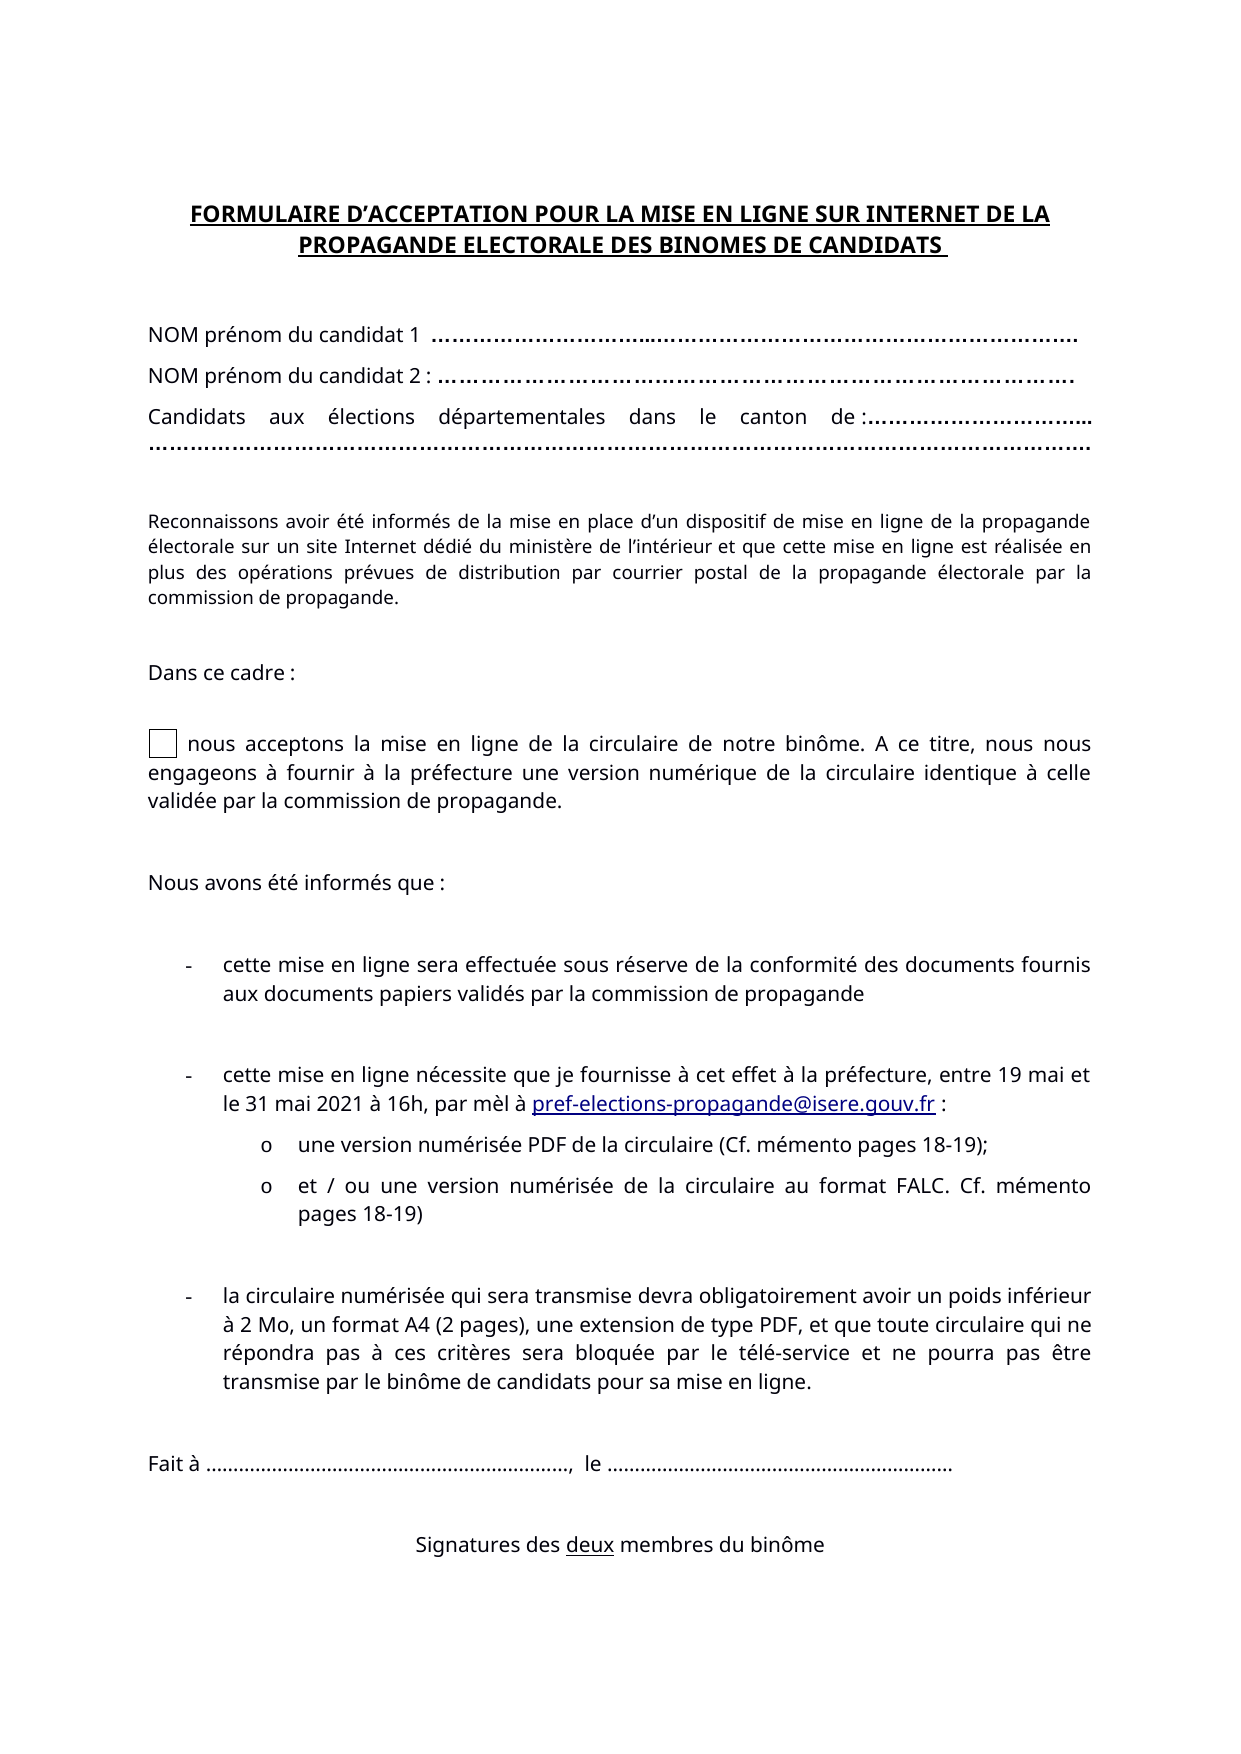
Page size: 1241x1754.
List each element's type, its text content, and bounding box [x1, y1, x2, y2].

text nous acceptons la mise en ligne de la circulaire de notre binôme. A ce titre, nous nous engageons à fournir à la préfecture une version numérique de la circulaire identique à celle validée par la commission de propagande. [148, 728, 1093, 815]
list cette mise en ligne sera effectuée sous réserve de la conformité des documents fournis aux documents papiers validés par la commission de propagande [185, 950, 1093, 1007]
text Nous avons été informés que : [148, 868, 1093, 897]
text Fait à …………………………………………………………, le ……………………………………………………… [148, 1449, 1093, 1477]
text Dans ce cadre : [148, 658, 1093, 686]
list et / ou une version numérisée de la circulaire au format FALC. Cf. mémento pages 18-19) [260, 1171, 1093, 1228]
list une version numérisée PDF de la circulaire (Cf. mémento pages 18-19); [260, 1130, 1093, 1158]
text Signatures des deux membres du binôme [148, 1531, 1093, 1559]
text Candidats aux élections départementales dans le canton de :…………………………...………………………………………………………………………………………………………………………. [148, 402, 1093, 454]
subtitle FORMULAIRE D’ACCEPTATION POUR LA MISE EN LIGNE SUR INTERNET DE LA PROPAGANDE ELECTORALE DES BINOMES DE CANDIDATS [148, 198, 1093, 260]
list la circulaire numérisée qui sera transmise devra obligatoirement avoir un poids inférieur à 2 Mo, un format A4 (2 pages), une extension de type PDF, et que toute circulaire qui ne répondra pas à ces critères sera bloquée par le télé-service et ne pourra pas être transmise par le binôme de candidats pour sa mise en ligne. [185, 1281, 1093, 1395]
text NOM prénom du candidat 2 : …………………………...………………………………………………. [148, 361, 1093, 390]
text NOM prénom du candidat 1 …………………………...……………………………………………………. [148, 320, 1093, 349]
list cette mise en ligne nécessite que je fournisse à cet effet à la préfecture, entre 19 mai et le 31 mai 2021 à 16h, par mèl à pref-elections-propagande@isere.gouv.fr : [185, 1061, 1093, 1117]
text Reconnaissons avoir été informés de la mise en place d’un dispositif de mise en ligne de la propagande électorale sur un site Internet dédié du ministère de l’intérieur et que cette mise en ligne est réalisée en plus des opérations prévues de distribution par courrier postal de la propagande électorale par la commission de propagande. [148, 508, 1093, 610]
